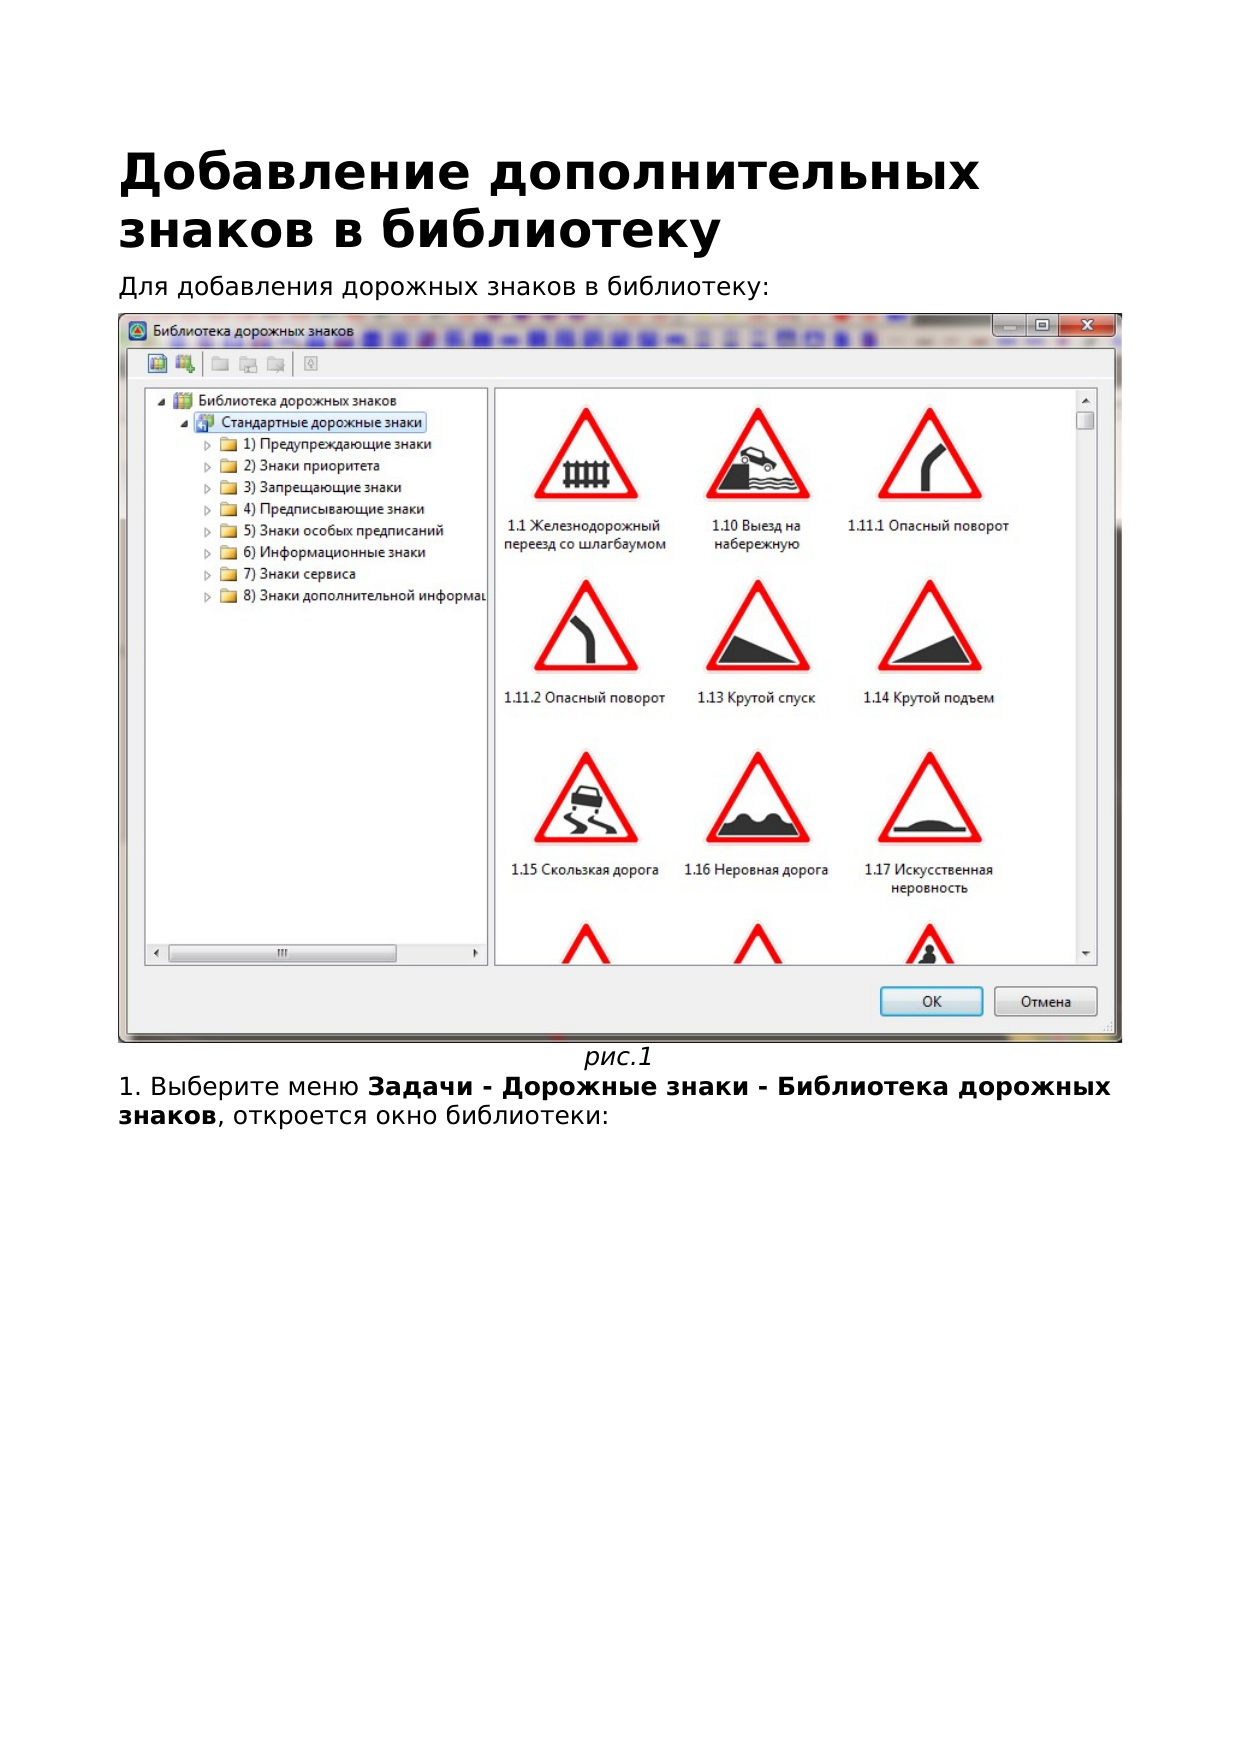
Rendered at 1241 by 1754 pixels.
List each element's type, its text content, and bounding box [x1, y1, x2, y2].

text рис.1 [118, 1043, 1122, 1072]
text Для добавления дорожных знаков в библиотеку: [118, 272, 1122, 301]
picture [118, 313, 1123, 1043]
subtitle Добавление дополнительных знаков в библиотеку [118, 143, 1122, 259]
text 1. Выберите меню Задачи - Дорожные знаки - Библиотека дорожных знаков, откроется окно библиотеки: [118, 1072, 1122, 1130]
